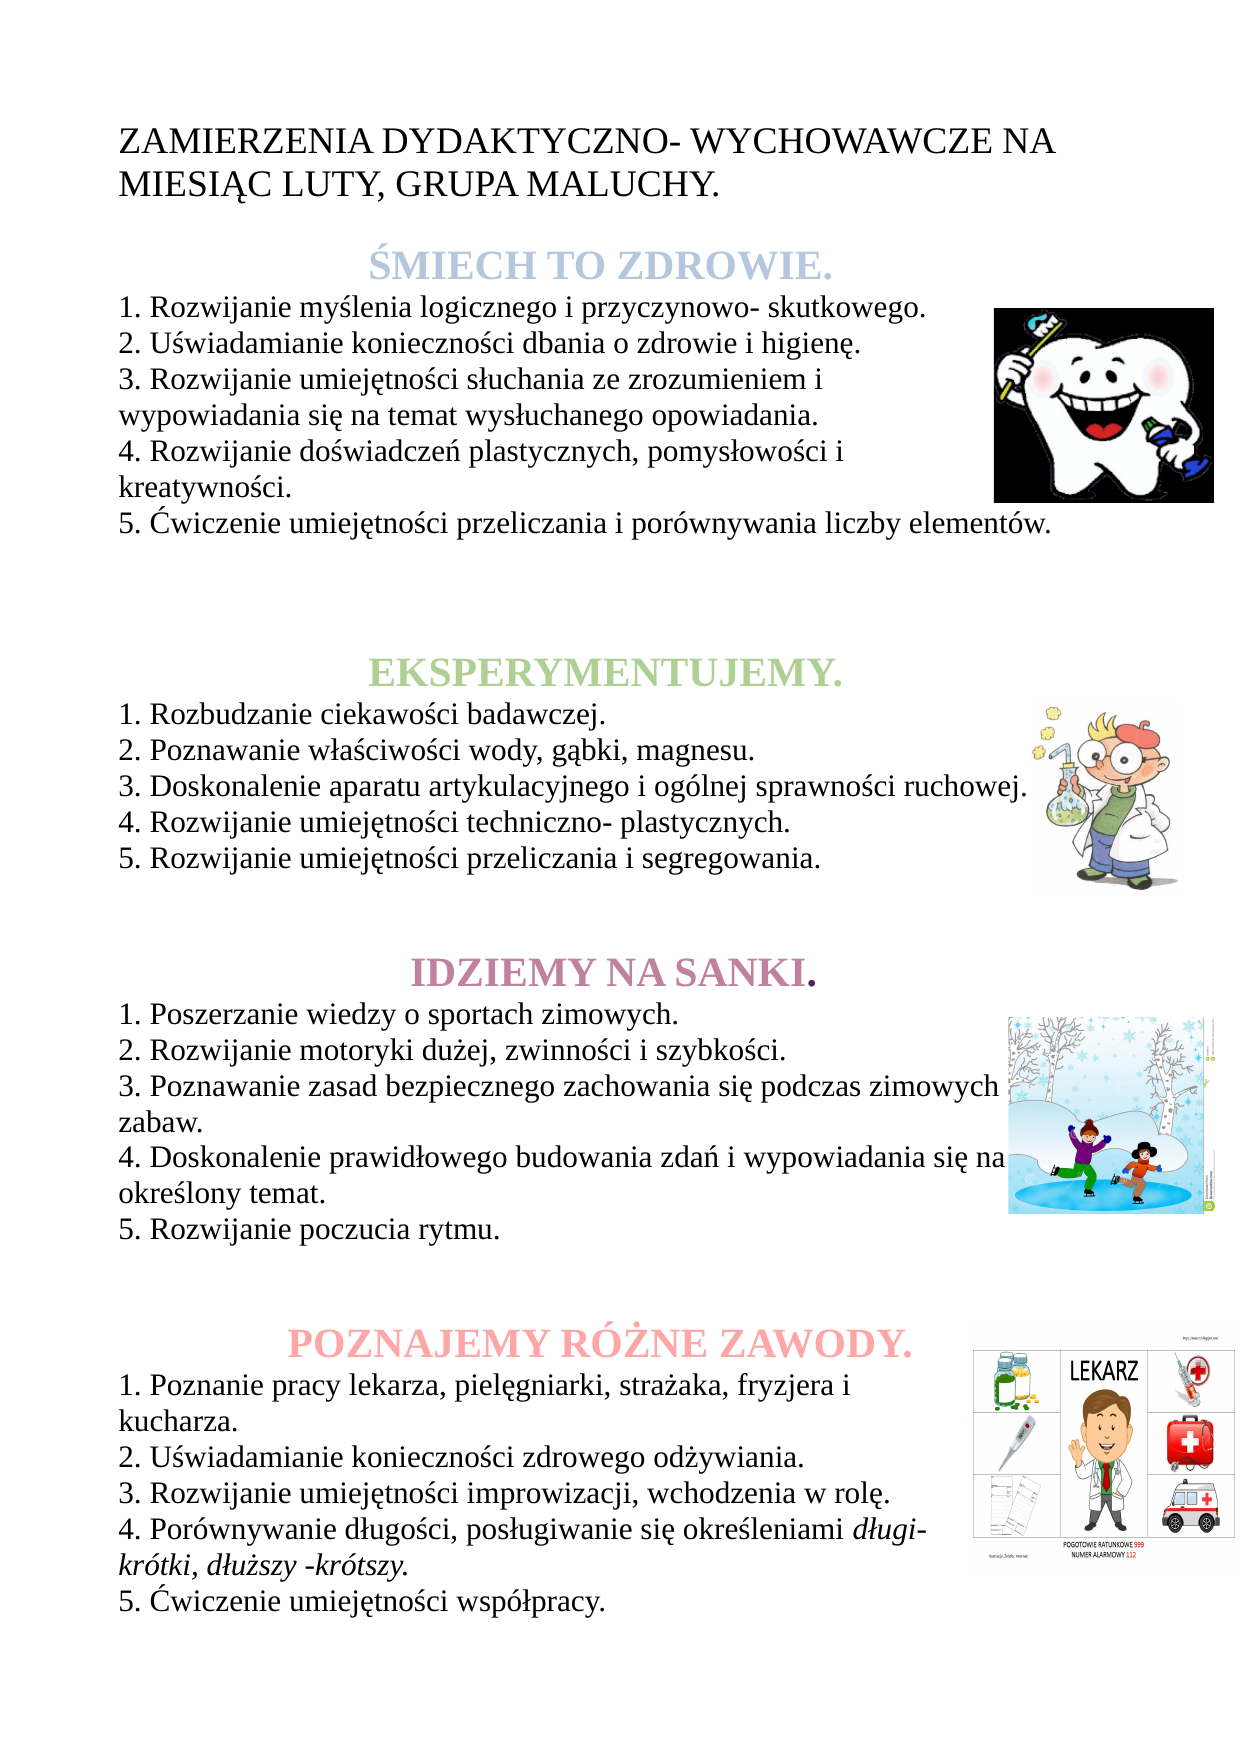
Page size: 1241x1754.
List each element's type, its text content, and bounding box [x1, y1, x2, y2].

text EKSPERYMENTUJEMY. [118, 648, 1122, 696]
text 5. Ćwiczenie umiejętności przeliczania i porównywania liczby elementów. [118, 504, 1122, 540]
text 2. Poznawanie właściwości wody, gąbki, magnesu. [118, 731, 1031, 767]
picture [1031, 702, 1179, 893]
picture [966, 1324, 1241, 1570]
text 4. Rozwijanie umiejętności techniczno- plastycznych. [118, 803, 1031, 839]
text 1. Poszerzanie wiedzy o sportach zimowych. [118, 995, 1122, 1031]
text 3. Rozwijanie umiejętności improwizacji, wchodzenia w rolę. [118, 1474, 966, 1510]
text 3. Doskonalenie aparatu artykulacyjnego i ogólnej sprawności ruchowej. [118, 767, 1031, 803]
picture [1008, 1017, 1217, 1214]
text ZAMIERZENIA DYDAKTYCZNO- WYCHOWAWCZE NA MIESIĄC LUTY, GRUPA MALUCHY. [118, 118, 1122, 204]
text 4. Rozwijanie doświadczeń plastycznych, pomysłowości i kreatywności. [118, 432, 1122, 504]
text 3. Rozwijanie umiejętności słuchania ze zrozumieniem i wypowiadania się na temat wysłuchanego opowiadania. [118, 360, 993, 432]
text 5. Ćwiczenie umiejętności współpracy. [118, 1582, 1122, 1618]
text 4. Porównywanie długości, posługiwanie się określeniami długi- krótki, dłuższy -krótszy. [118, 1510, 1122, 1582]
text 1. Poznanie pracy lekarza, pielęgniarki, strażaka, fryzjera i kucharza. [118, 1366, 966, 1438]
text IDZIEMY NA SANKI. [118, 947, 1122, 995]
text ŚMIECH TO ZDROWIE. [118, 240, 1122, 288]
text 1. Rozwijanie myślenia logicznego i przyczynowo- skutkowego. [118, 288, 1122, 324]
text 2. Rozwijanie motoryki dużej, zwinności i szybkości. [118, 1031, 1008, 1067]
text 4. Doskonalenie prawidłowego budowania zdań i wypowiadania się na określony temat. [118, 1139, 1008, 1211]
text 3. Poznawanie zasad bezpiecznego zachowania się podczas zimowych zabaw. [118, 1067, 1008, 1139]
text 1. Rozbudzanie ciekawości badawczej. [118, 696, 1122, 731]
text POZNAJEMY RÓŻNE ZAWODY. [118, 1318, 1122, 1366]
text 2. Uświadamianie konieczności zdrowego odżywiania. [118, 1438, 966, 1474]
text 2. Uświadamianie konieczności dbania o zdrowie i higienę. [118, 324, 993, 360]
text 5. Rozwijanie umiejętności przeliczania i segregowania. [118, 839, 1031, 875]
picture [993, 308, 1214, 503]
text 5. Rozwijanie poczucia rytmu. [118, 1211, 1122, 1247]
